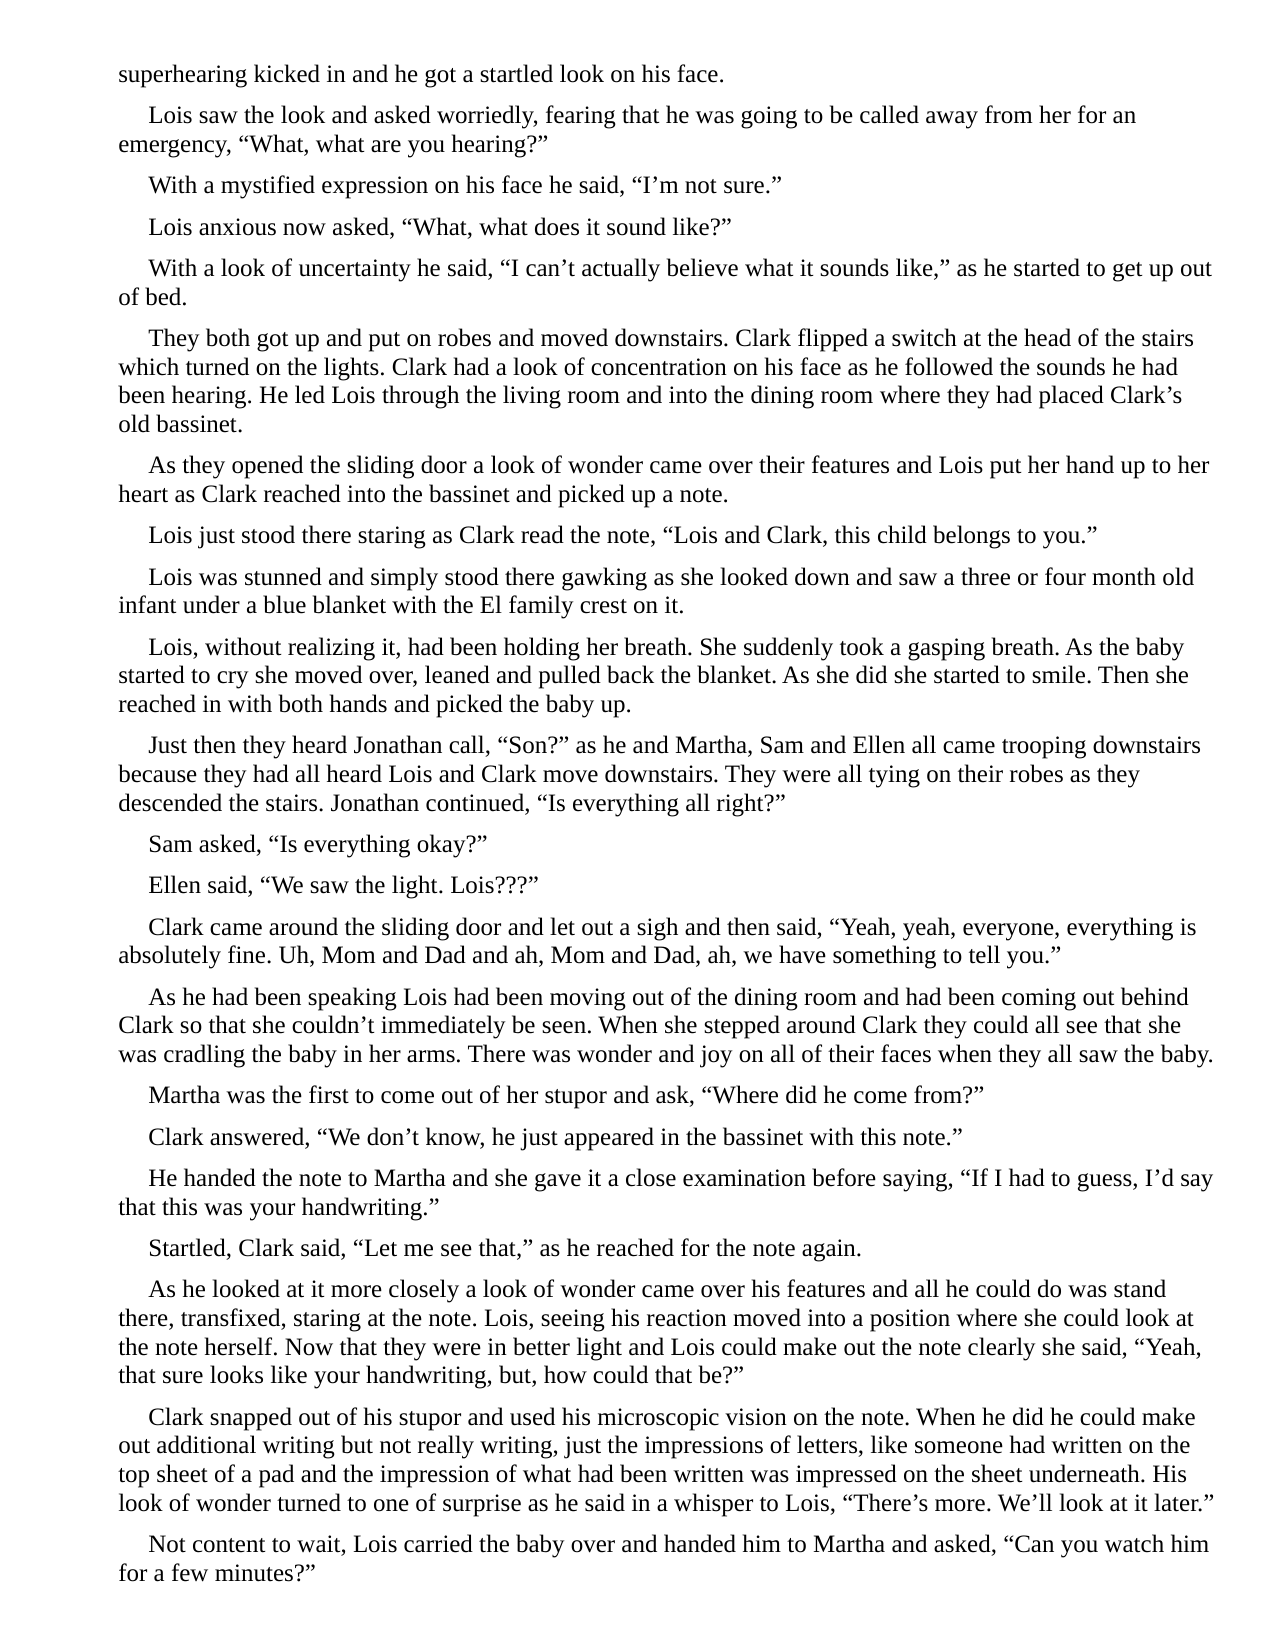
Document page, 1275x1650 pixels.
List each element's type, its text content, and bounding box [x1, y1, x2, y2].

text They both got up and put on robes and moved downstairs. Clark flipped a switch at the head of the stairs which turned on the lights. Clark had a look of concentration on his face as he followed the sounds he had been hearing. He led Lois through the living room and into the dining room where they had placed Clark’s old bassinet. [118, 323, 1216, 438]
text With a mystified expression on his face he said, “I’m not sure.” [118, 170, 1216, 199]
text Lois just stood there staring as Clark read the note, “Lois and Clark, this child belongs to you.” [118, 520, 1216, 549]
text Just then they heard Jonathan call, “Son?” as he and Martha, Sam and Ellen all came trooping downstairs because they had all heard Lois and Clark move downstairs. They were all tying on their robes as they descended the stairs. Jonathan continued, “Is everything all right?” [118, 730, 1216, 817]
text Lois saw the look and asked worriedly, fearing that he was going to be called away from her for an emergency, “What, what are you hearing?” [118, 100, 1216, 158]
text Ellen said, “We saw the light. Lois???” [118, 870, 1216, 899]
text Lois, without realizing it, had been holding her breath. She suddenly took a gasping breath. As the baby started to cry she moved over, leaned and pulled back the blanket. As she did she started to smile. Then she reached in with both hands and picked the baby up. [118, 632, 1216, 718]
text As he had been speaking Lois had been moving out of the dining room and had been coming out behind Clark so that she couldn’t immediately be seen. When she stepped around Clark they could all see that she was cradling the baby in her arms. There was wonder and joy on all of their faces when they all saw the baby. [118, 982, 1216, 1068]
text Lois was stunned and simply stood there gawking as she looked down and saw a three or four month old infant under a blue blanket with the El family crest on it. [118, 562, 1216, 619]
text With a look of uncertainty he said, “I can’t actually believe what it sounds like,” as he started to get up out of bed. [118, 253, 1216, 310]
text Clark answered, “We don’t know, he just appeared in the bassinet with this note.” [118, 1122, 1216, 1150]
text Clark snapped out of his stupor and used his microscopic vision on the note. When he did he could make out additional writing but not really writing, just the impressions of letters, like someone had written on the top sheet of a pad and the impression of what had been written was impressed on the sheet underneath. His look of wonder turned to one of surprise as he said in a whisper to Lois, “There’s more. We’ll look at it later.” [118, 1402, 1216, 1517]
text As he looked at it more closely a look of wonder came over his features and all he could do was stand there, transfixed, staring at the note. Lois, seeing his reaction moved into a position where she could look at the note herself. Now that they were in better light and Lois could make out the note clearly she said, “Yeah, that sure looks like your handwriting, but, how could that be?” [118, 1274, 1216, 1389]
text He handed the note to Martha and she gave it a close examination before saying, “If I had to guess, I’d say that this was your handwriting.” [118, 1163, 1216, 1220]
text Lois anxious now asked, “What, what does it sound like?” [118, 212, 1216, 240]
text Sam asked, “Is everything okay?” [118, 829, 1216, 858]
text Martha was the first to come out of her stupor and ask, “Where did he come from?” [118, 1080, 1216, 1109]
text Not content to wait, Lois carried the baby over and handed him to Martha and asked, “Can you watch him for a few minutes?” [118, 1529, 1216, 1587]
text As they opened the sliding door a look of wonder came over their features and Lois put her hand up to her heart as Clark reached into the bassinet and picked up a note. [118, 450, 1216, 508]
text Clark came around the sliding door and let out a sigh and then said, “Yeah, yeah, everyone, everything is absolutely fine. Uh, Mom and Dad and ah, Mom and Dad, ah, we have something to tell you.” [118, 912, 1216, 969]
text superhearing kicked in and he got a startled look on his face. [118, 59, 1216, 88]
text Startled, Clark said, “Let me see that,” as he reached for the note again. [118, 1233, 1216, 1262]
